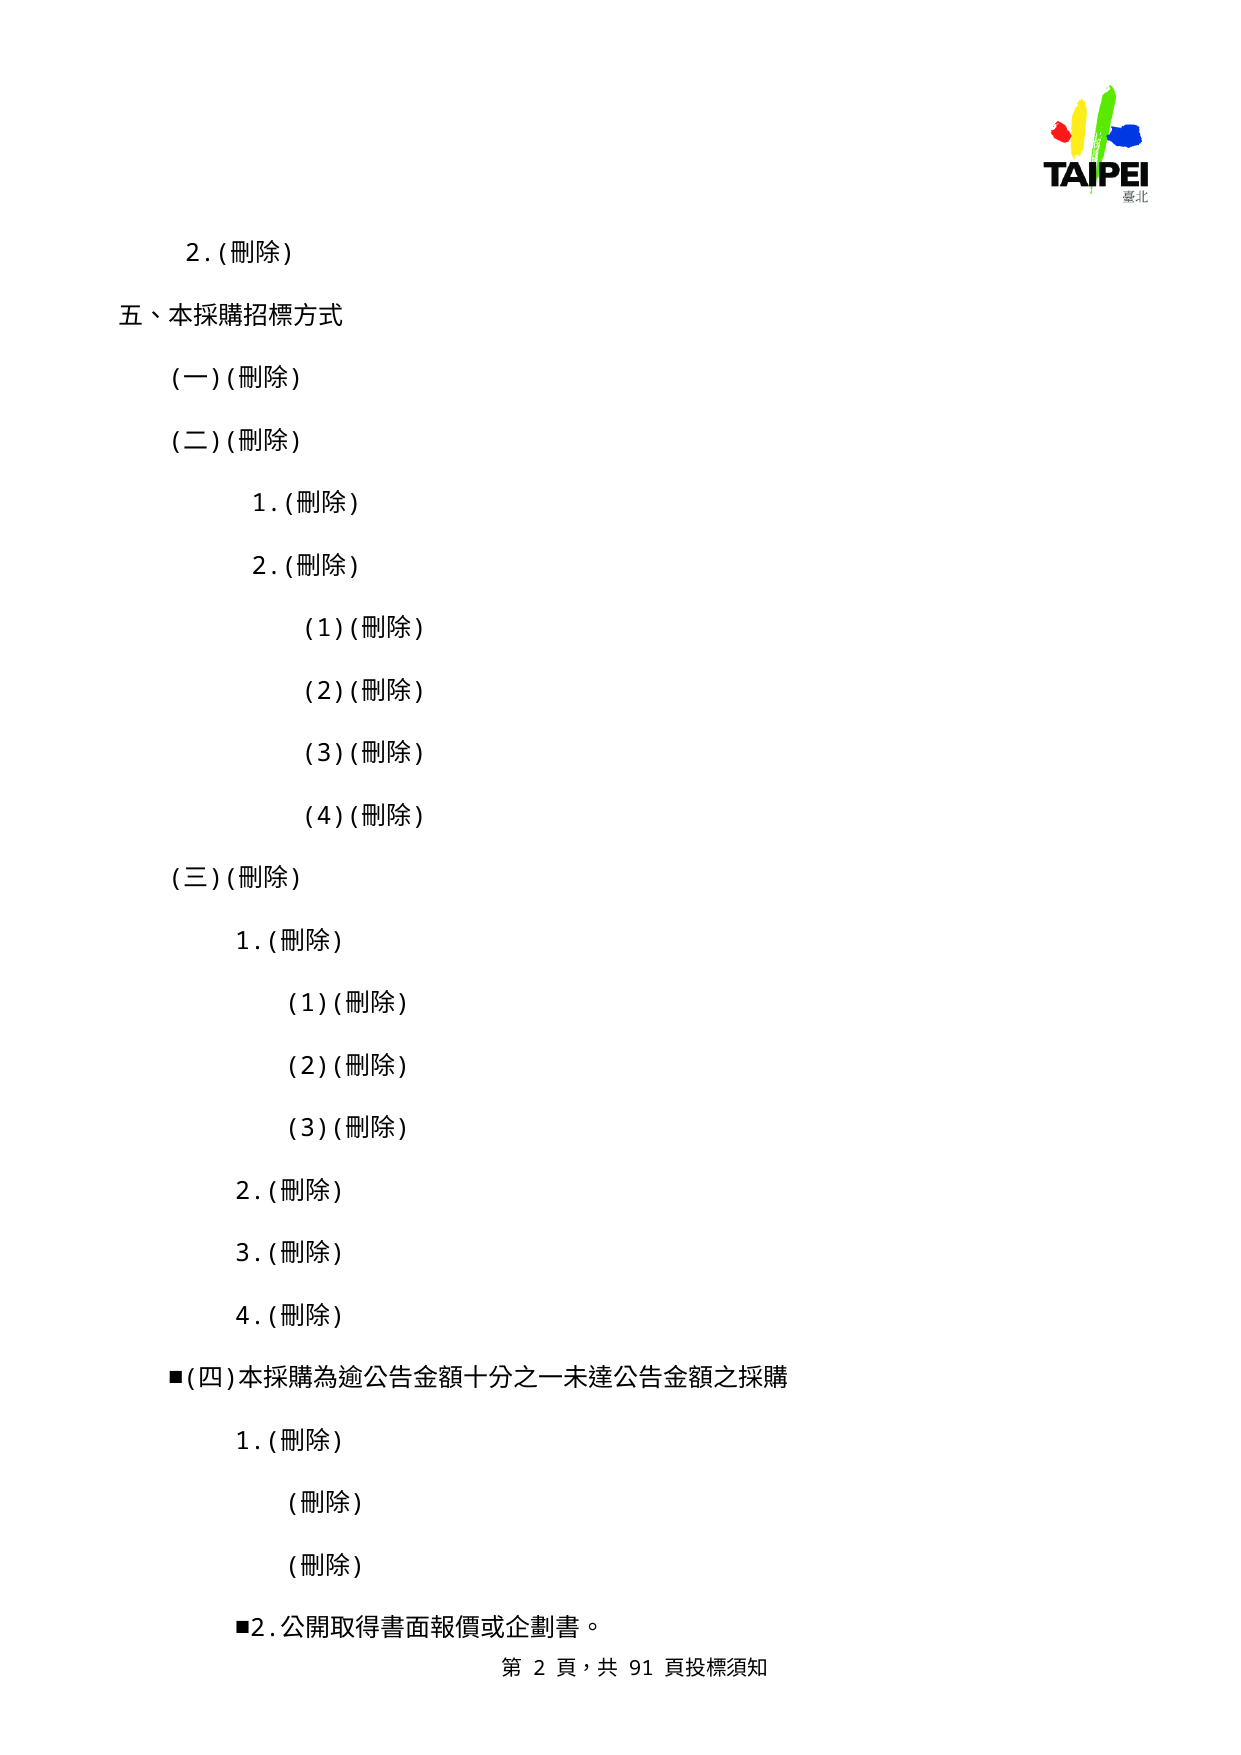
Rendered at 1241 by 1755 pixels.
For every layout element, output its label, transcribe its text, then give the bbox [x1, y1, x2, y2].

text 2.(刪除) [185, 209, 1152, 272]
text (3)(刪除) [301, 709, 1152, 772]
text 2.(刪除) [251, 522, 1152, 584]
text (2)(刪除) [301, 647, 1152, 709]
text (三)(刪除) [168, 834, 1152, 897]
text (1)(刪除) [285, 959, 1152, 1022]
text (2)(刪除) [285, 1022, 1152, 1084]
text ■2.公開取得書面報價或企劃書。 [235, 1584, 1152, 1647]
text (一)(刪除) [168, 334, 1152, 397]
text ■(四)本採購為逾公告金額十分之一未達公告金額之採購 [168, 1334, 1152, 1397]
text (二)(刪除) [168, 397, 1152, 459]
text 3.(刪除) [235, 1209, 1152, 1272]
text 1.(刪除) [235, 1397, 1152, 1459]
text 4.(刪除) [235, 1272, 1152, 1334]
text 1.(刪除) [235, 897, 1152, 959]
text (刪除) [285, 1522, 1152, 1584]
text (4)(刪除) [301, 772, 1152, 834]
text (1)(刪除) [301, 584, 1152, 647]
text 1.(刪除) [251, 459, 1152, 522]
text (3)(刪除) [285, 1084, 1152, 1147]
text 2.(刪除) [235, 1147, 1152, 1209]
text 五、本採購招標方式 [118, 272, 1152, 334]
text (刪除) [285, 1459, 1152, 1522]
